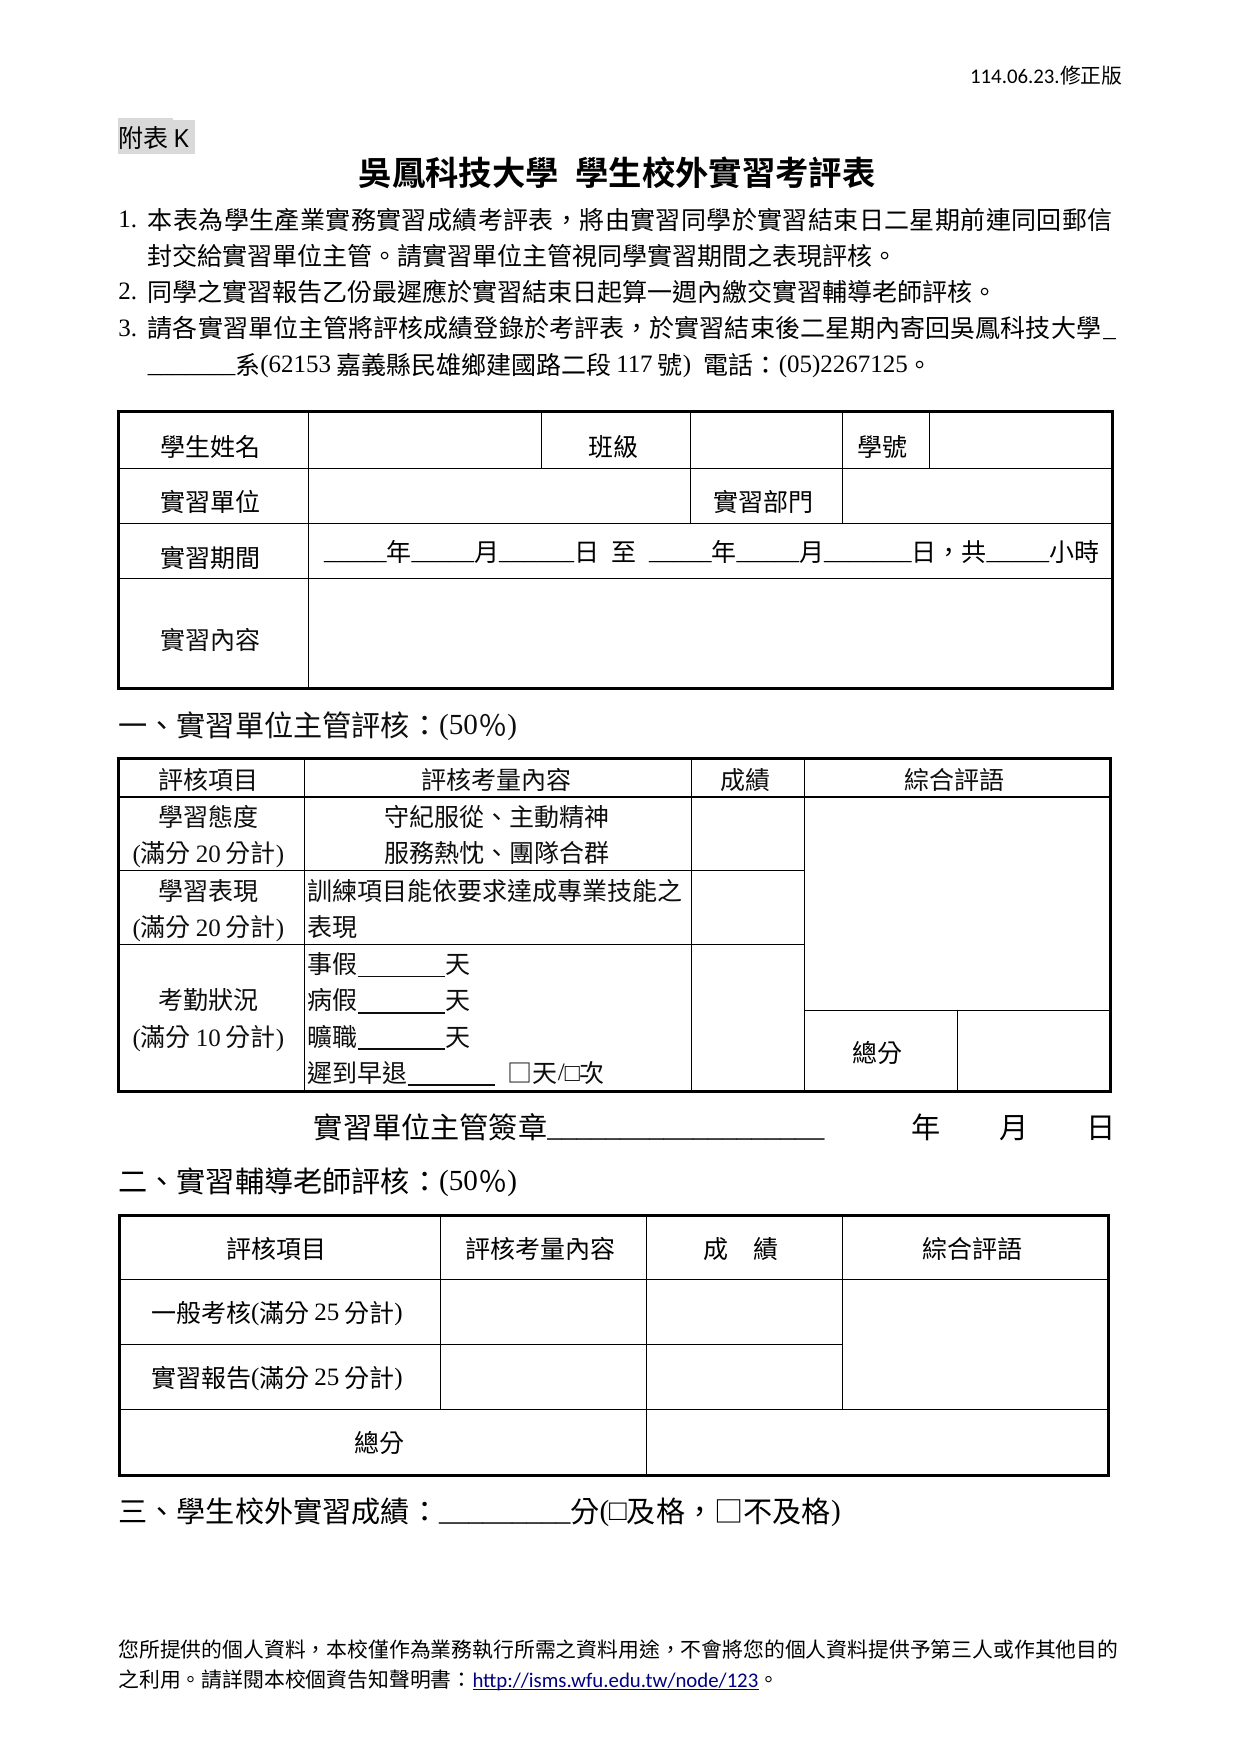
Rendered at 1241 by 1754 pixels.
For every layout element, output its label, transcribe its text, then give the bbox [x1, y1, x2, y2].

text 一、實習單位主管評核：(50％) [118, 703, 1116, 744]
table_header 評核項目 [121, 1217, 440, 1278]
text 三、學生校外實習成績：_________分(□及格，□不及格) [118, 1489, 1116, 1531]
text 1. 本表為學生產業實務實習成績考評表，將由實習同學於實習結束日二星期前連同回郵信封交給實習單位主管。請實習單位主管視同學實習期間之表現評核。 [118, 200, 1116, 273]
table_cell [647, 1280, 842, 1343]
table_cell [647, 1410, 1107, 1473]
table_cell 實習報告(滿分25分計) [121, 1345, 440, 1408]
table_cell 實習部門 [691, 469, 842, 523]
table_header 評核考量內容 [305, 760, 691, 796]
table_cell [843, 1280, 1107, 1408]
table_cell [309, 469, 690, 523]
text 實習單位主管簽章___________________ 年 月 日 [29, 1105, 1116, 1147]
table_cell [309, 579, 1111, 687]
table_cell [692, 798, 804, 870]
table_header 學生姓名 [120, 413, 308, 467]
table_cell [692, 945, 804, 1089]
table_cell 訓練項目能依要求達成專業技能之表現 [305, 871, 691, 943]
text 附表K [118, 118, 1122, 154]
table_cell [692, 871, 804, 943]
table_cell 守紀服從、主動精神 服務熱忱、團隊合群 [305, 798, 691, 870]
table_cell 總分 [121, 1410, 646, 1473]
table_cell 實習期間 [120, 524, 308, 578]
text 二、實習輔導老師評核：(50％) [118, 1159, 1116, 1201]
table_cell [843, 469, 1111, 523]
table_cell 學習態度 (滿分20分計) [120, 798, 304, 870]
table_cell 事假 天 病假 天 曠職 天 遲到早退 □天/□次 [305, 945, 691, 1089]
table_cell 學習表現 (滿分20分計) [120, 871, 304, 943]
table_header [309, 413, 541, 467]
table_header 成績 [692, 760, 804, 796]
table_cell [805, 798, 1109, 1010]
table_cell _____年_____月______日 至 _____年_____月_______日，共_____小時 [309, 524, 1111, 578]
table_cell [958, 1011, 1109, 1089]
table_cell 總分 [805, 1011, 957, 1089]
table_cell [441, 1345, 646, 1408]
text 吳鳳科技大學 學生校外實習考評表 [118, 154, 1116, 188]
text 3. 請各實習單位主管將評核成績登錄於考評表，於實習結束後二星期內寄回吳鳳科技大學________系(62153嘉義縣民雄鄉建國路二段117號) 電話：(05)2267125。 [118, 309, 1116, 381]
table_cell [647, 1345, 842, 1408]
table_header 評核考量內容 [441, 1217, 646, 1278]
table_header 綜合評語 [805, 760, 1109, 796]
table_cell 一般考核(滿分25分計) [121, 1280, 440, 1343]
table_cell 考勤狀況 (滿分10分計) [120, 945, 304, 1089]
table_header 學號 [843, 413, 929, 467]
table_header [691, 413, 842, 467]
table_cell [441, 1280, 646, 1343]
table_cell 實習內容 [120, 579, 308, 687]
text 2. 同學之實習報告乙份最遲應於實習結束日起算一週內繳交實習輔導老師評核。 [118, 273, 1116, 309]
table_header 評核項目 [120, 760, 304, 796]
table_header 班級 [542, 413, 690, 467]
table_header [930, 413, 1111, 467]
table_header 綜合評語 [843, 1217, 1107, 1278]
table_cell 實習單位 [120, 469, 308, 523]
table_header 成 績 [647, 1217, 842, 1278]
